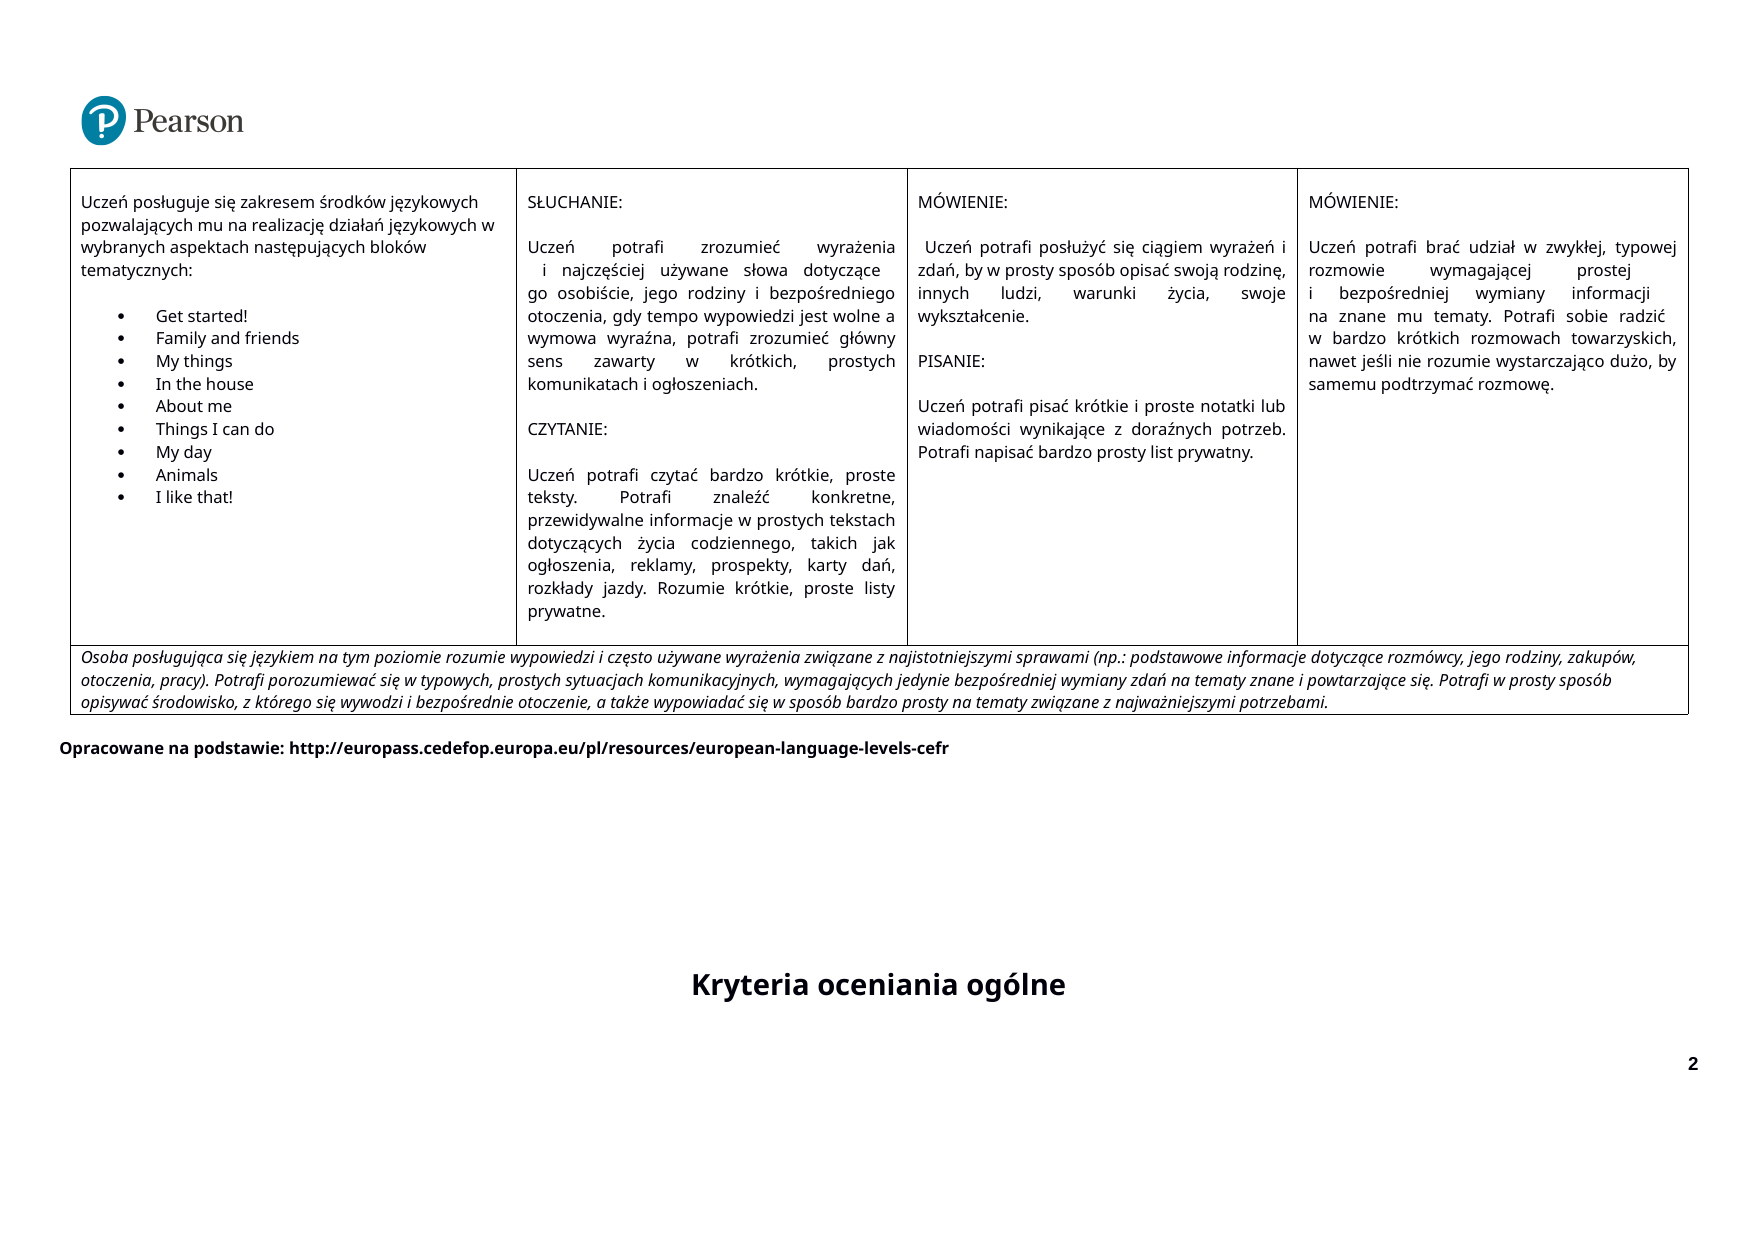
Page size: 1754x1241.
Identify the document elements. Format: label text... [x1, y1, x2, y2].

text Kryteria oceniania ogólne [59, 964, 1698, 1003]
table_cell MÓWIENIE: Uczeń potrafi brać udział w zwykłej, typowej rozmowie wymagającej prostej i bezpośredniej wymiany informacji na znane mu tematy. Potrafi sobie radzić w bardzo krótkich rozmowach towarzyskich, nawet jeśli nie rozumie wystarczająco dużo, by samemu podtrzymać rozmowę. [1298, 169, 1688, 645]
table_cell Uczeń posługuje się zakresem środków językowych pozwalających mu na realizację działań językowych w wybranych aspektach następujących bloków tematycznych: Get started! Family and friends My things In the house About me Things I can do My day Animals I like that! [71, 169, 516, 645]
table_cell Osoba posługująca się językiem na tym poziomie rozumie wypowiedzi i często używane wyrażenia związane z najistotniejszymi sprawami (np.: podstawowe informacje dotyczące rozmówcy, jego rodziny, zakupów, otoczenia, pracy). Potrafi porozumiewać się w typowych, prostych sytuacjach komunikacyjnych, wymagających jedynie bezpośredniej wymiany zdań na tematy znane i powtarzające się. Potrafi w prosty sposób opisywać środowisko, z którego się wywodzi i bezpośrednie otoczenie, a także wypowiadać się w sposób bardzo prosty na tematy związane z najważniejszymi potrzebami. [71, 646, 1688, 713]
table_cell MÓWIENIE: Uczeń potrafi posłużyć się ciągiem wyrażeń i zdań, by w prosty sposób opisać swoją rodzinę, innych ludzi, warunki życia, swoje wykształcenie. PISANIE: Uczeń potrafi pisać krótkie i proste notatki lub wiadomości wynikające z doraźnych potrzeb. Potrafi napisać bardzo prosty list prywatny. [908, 169, 1297, 645]
text Opracowane na podstawie: http://europass.cedefop.europa.eu/pl/resources/european-language-levels-cefr [59, 737, 1698, 759]
table_cell SŁUCHANIE: Uczeń potrafi zrozumieć wyrażenia i najczęściej używane słowa dotyczące go osobiście, jego rodziny i bezpośredniego otoczenia, gdy tempo wypowiedzi jest wolne a wymowa wyraźna, potrafi zrozumieć główny sens zawarty w krótkich, prostych komunikatach i ogłoszeniach. CZYTANIE: Uczeń potrafi czytać bardzo krótkie, proste teksty. Potrafi znaleźć konkretne, przewidywalne informacje w prostych tekstach dotyczących życia codziennego, takich jak ogłoszenia, reklamy, prospekty, karty dań, rozkłady jazdy. Rozumie krótkie, proste listy prywatne. [517, 169, 907, 645]
